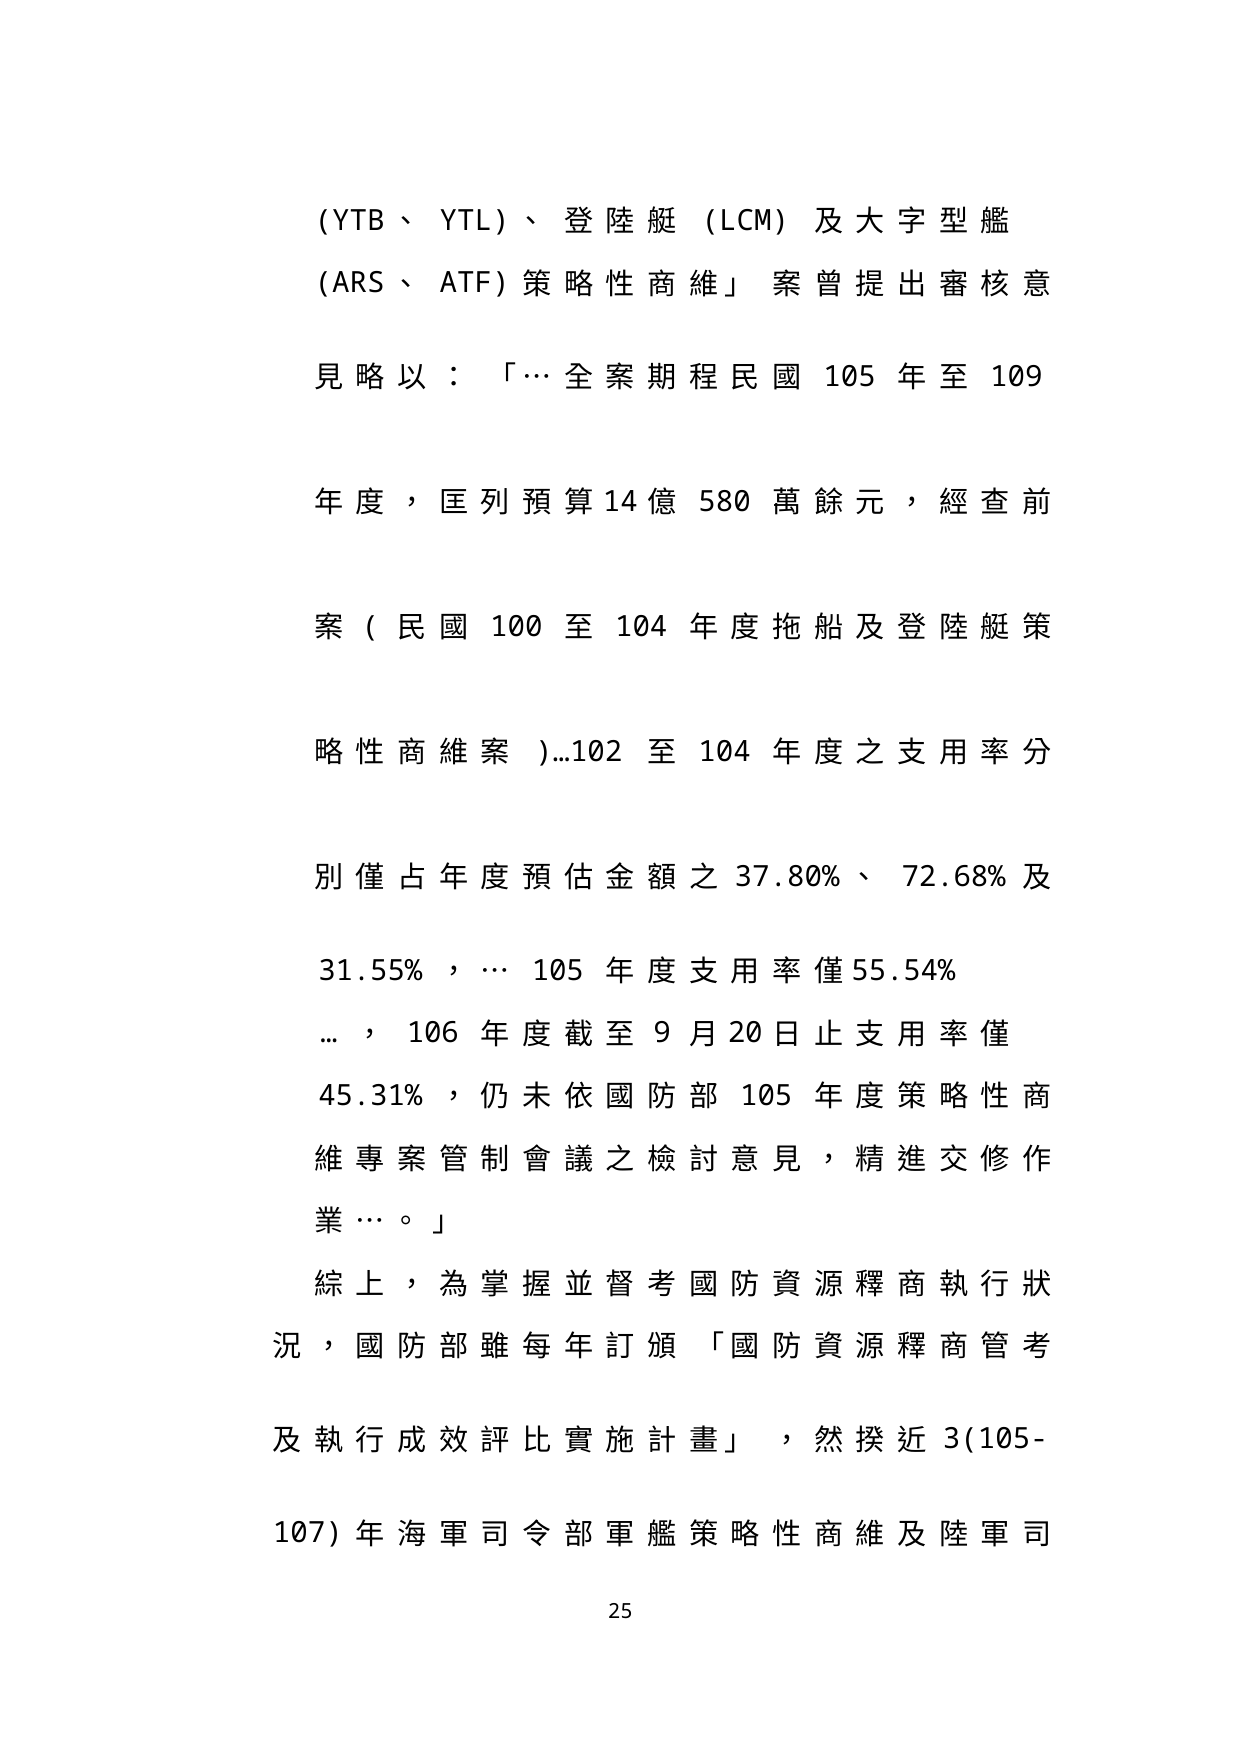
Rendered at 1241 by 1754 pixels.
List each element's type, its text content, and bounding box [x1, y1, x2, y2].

text (YTB、YTL)、登陸艇(LCM)及大字型艦(ARS、ATF)策略性商維」案曾提出審核意見略以：「…全案期程民國105年至109年度，匡列預算14億580萬餘元，經查前案(民國100至104年度拖船及登陸艇策略性商維案)…102至104年度之支用率分別僅占年度預估金額之37.80%、72.68%及31.55%，…105年度支用率僅55.54%…，106年度截至9月20日止支用率僅45.31%，仍未依國防部105年度策略性商維專案管制會議之檢討意見，精進交修作業…。」 [271, 177, 1058, 1240]
text 綜上，為掌握並督考國防資源釋商執行狀況，國防部雖每年訂頒「國防資源釋商管考及執行成效評比實施計畫」，然揆近3(105-107)年海軍司令部軍艦策略性商維及陸軍司 [242, 1240, 1058, 1552]
